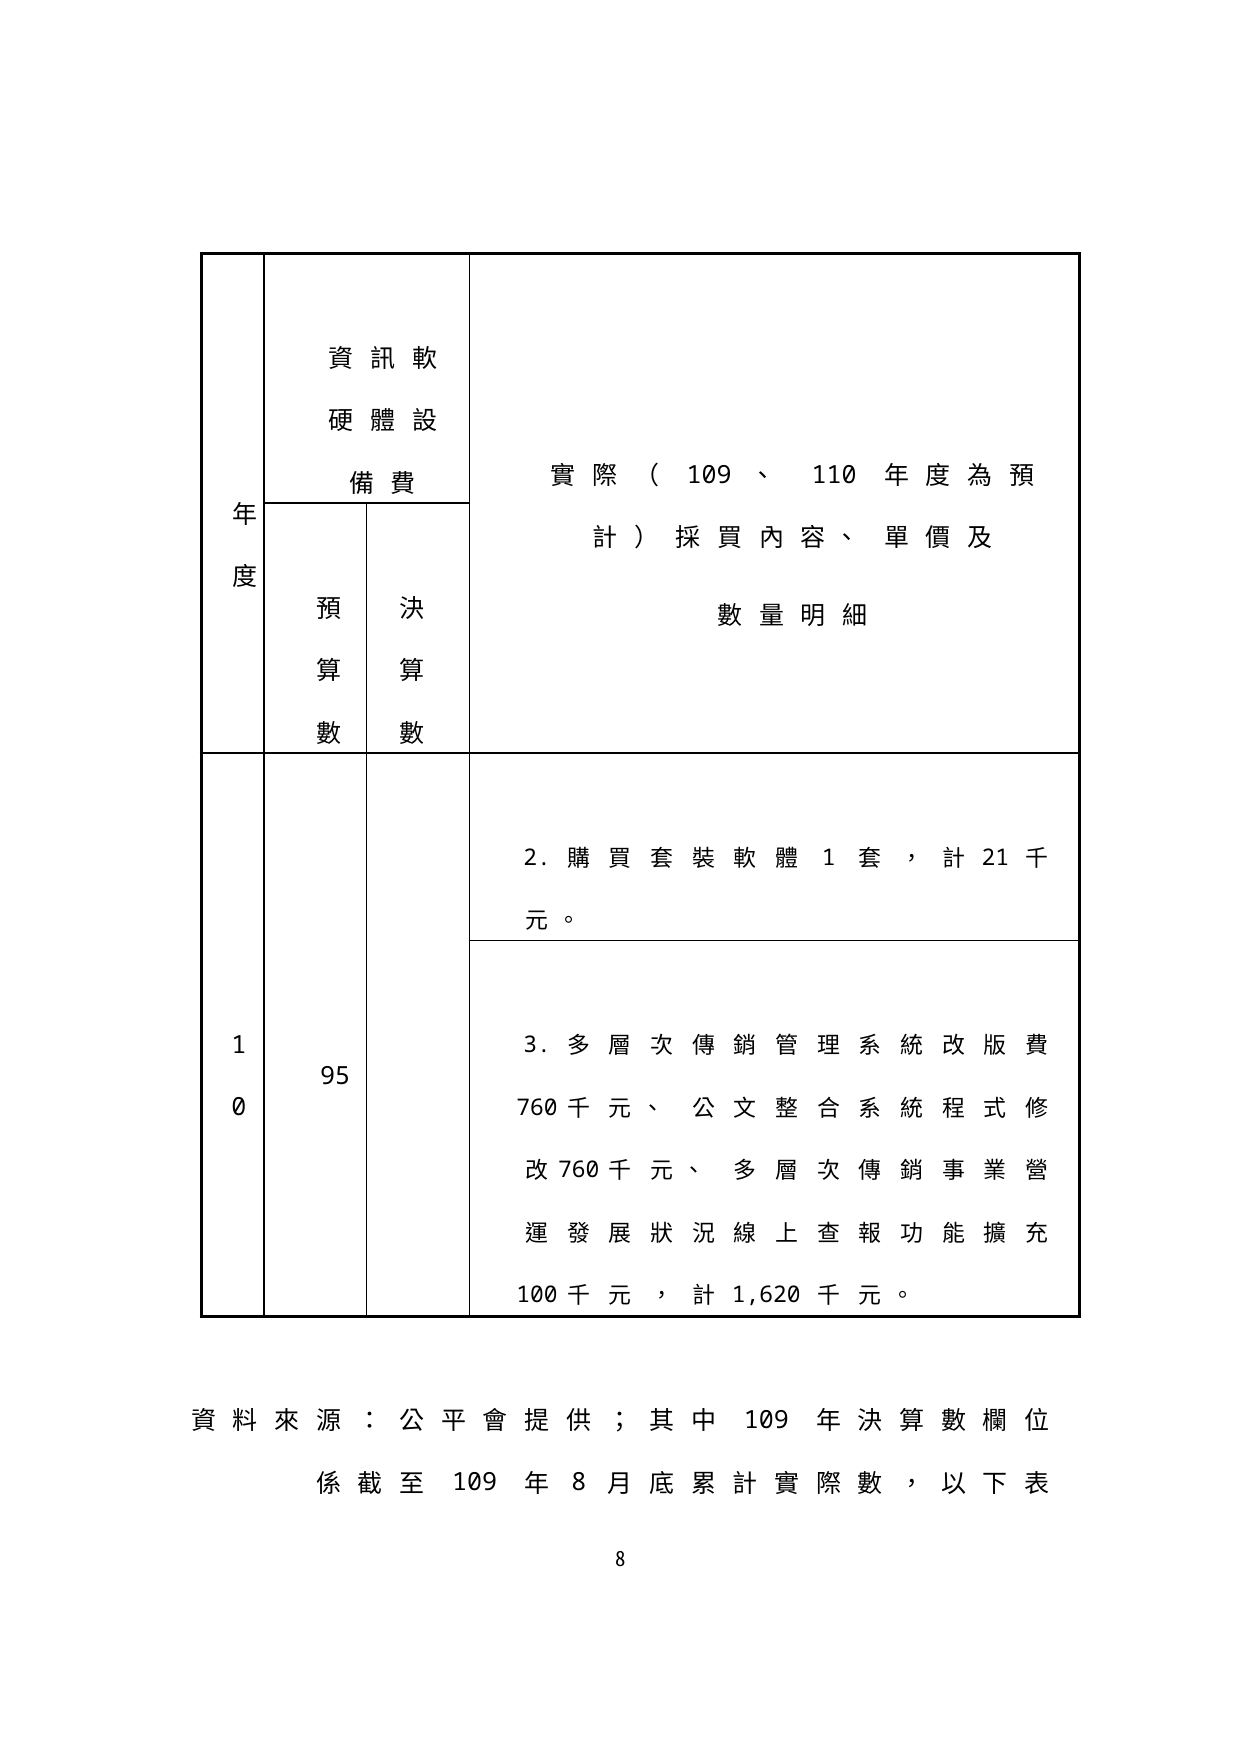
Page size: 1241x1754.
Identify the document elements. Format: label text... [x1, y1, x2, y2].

table_cell 2.購買套裝軟體1套，計21千元。 [470, 754, 1078, 939]
table_cell 10 [203, 754, 263, 1314]
table_cell 95 [265, 754, 366, 1314]
table_header 實際（109、110年度為預計）採買內容、單價及 數量明細 [470, 255, 1078, 752]
table_cell 3.多層次傳銷管理系統改版費760千元、公文整合系統程式修改760千元、多層次傳銷事業營運發展狀況線上查報功能擴充100千元，計1,620千元。 [470, 941, 1078, 1314]
table_cell 預算數 [265, 504, 366, 752]
text 資料來源：公平會提供；其中109年決算數欄位係截至109年8月底累計實際數，以下表 [183, 1377, 1058, 1502]
table_cell 決算數 [367, 504, 469, 752]
table_cell - [367, 754, 469, 1314]
table_header 年度 [203, 255, 263, 752]
table_header 資訊軟硬體設備費 [265, 255, 469, 502]
